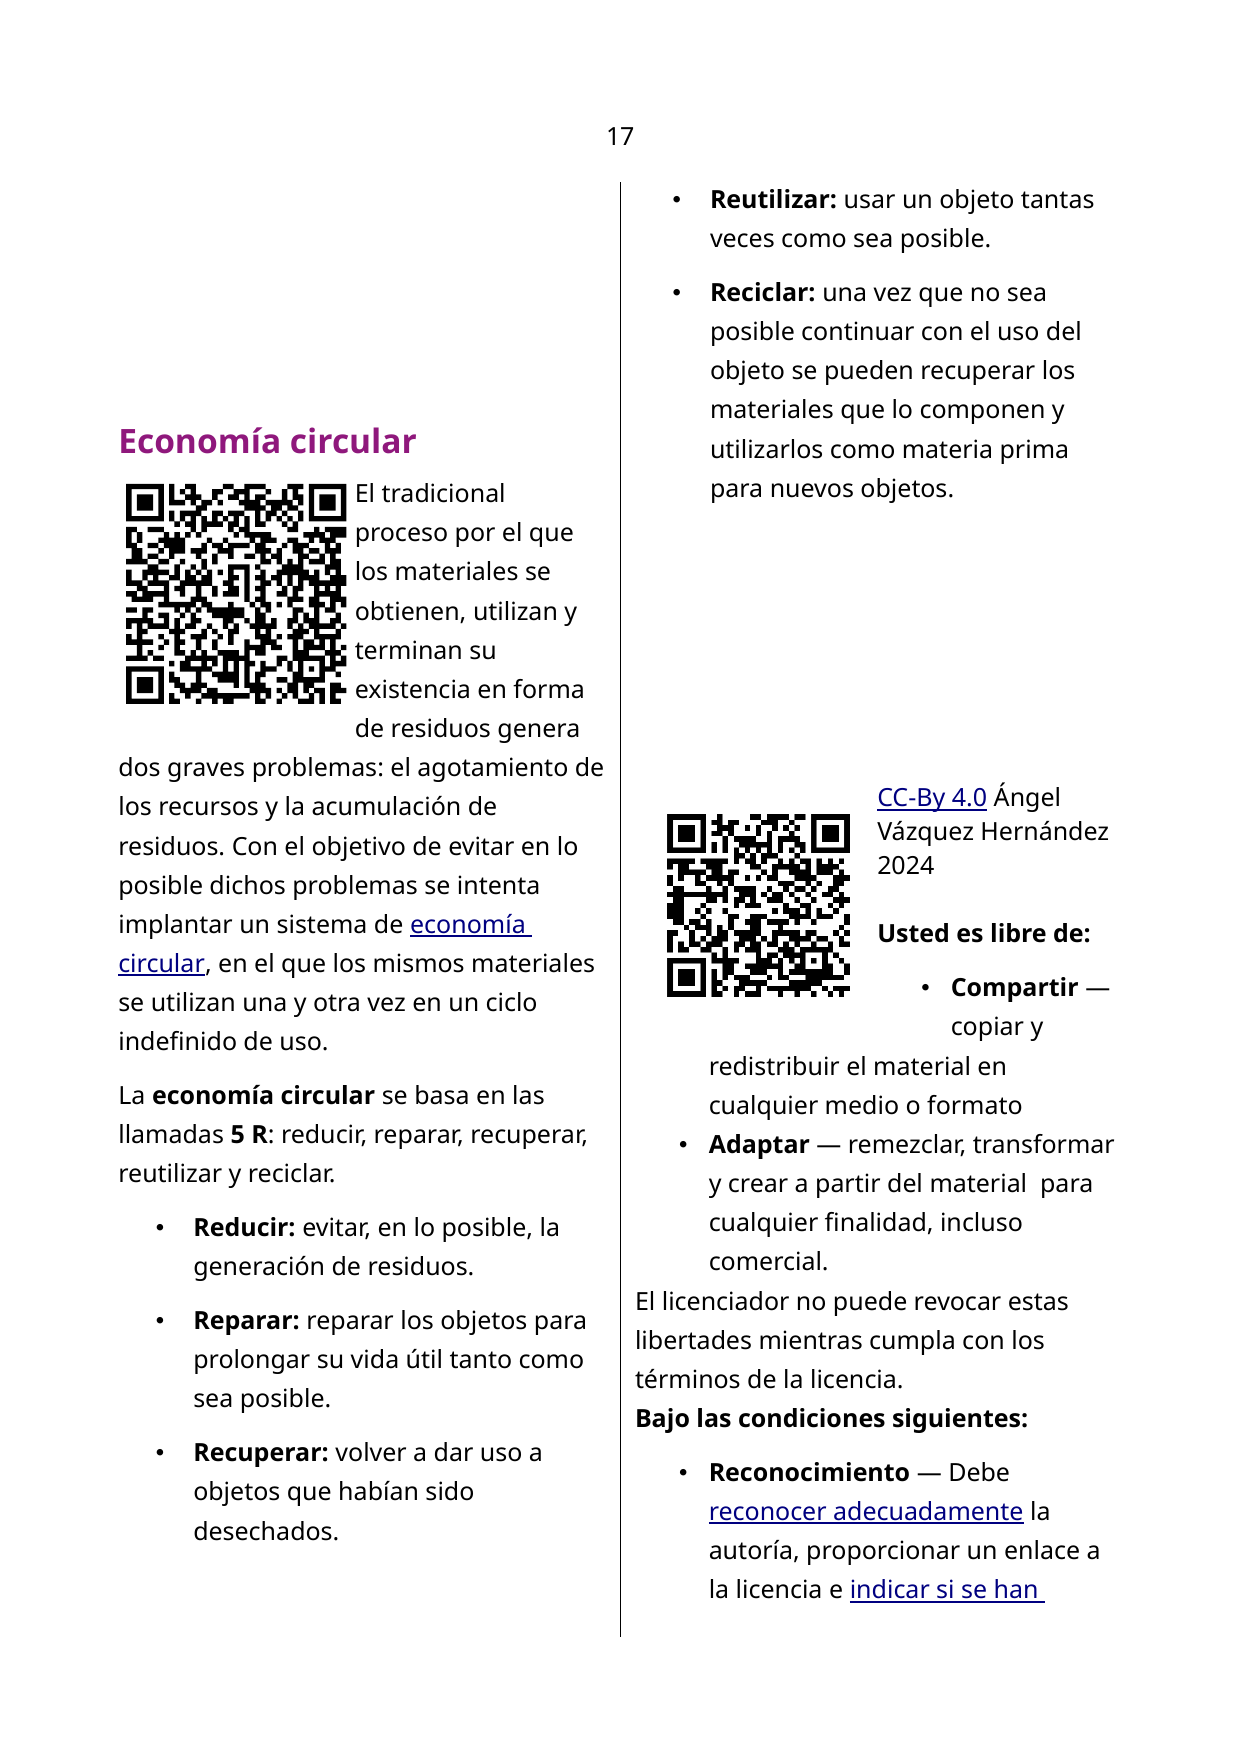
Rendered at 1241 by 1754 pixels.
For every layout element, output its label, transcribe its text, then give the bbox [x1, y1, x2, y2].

list Reparar: reparar los objetos para prolongar su vida útil tanto como sea posible. [156, 1303, 605, 1415]
list Reutilizar: usar un objeto tantas veces como sea posible. [672, 182, 1122, 255]
list Reciclar: una vez que no sea posible continuar con el uso del objeto se pueden recuperar los materiales que lo componen y utilizarlos como materia prima para nuevos objetos. [672, 274, 1122, 504]
list Reconocimiento — Debe reconocer adecuadamente la autoría, proporcionar un enlace a la licencia e indicar si se han [679, 1454, 1122, 1606]
subtitle Economía circular [118, 417, 605, 463]
text CC-By 4.0 Ángel Vázquez Hernández 2024 [635, 780, 1122, 882]
list Compartir — copiar y redistribuir el material en cualquier medio o formato [679, 970, 1122, 1121]
text El licenciador no puede revocar estas libertades mientras cumpla con los términos de la licencia. [635, 1283, 1122, 1396]
picture [640, 787, 877, 1024]
list Reducir: evitar, en lo posible, la generación de residuos. [156, 1210, 605, 1283]
list Recuperar: volver a dar uso a objetos que habían sido desechados. [156, 1435, 605, 1547]
text Usted es libre de: [877, 916, 1122, 950]
text La economía circular se basa en las llamadas 5 R: reducir, reparar, recuperar, reutilizar y reciclar. [118, 1078, 605, 1190]
text Bajo las condiciones siguientes: [635, 1401, 1122, 1435]
list Adaptar — remezclar, transformar y crear a partir del material para cualquier finalidad, incluso comercial. [679, 1126, 1122, 1278]
text El tradicional proceso por el que los materiales se obtienen, utilizan y terminan su existencia en forma de residuos genera dos graves problemas: el agotamiento de los recursos y la acumulación de residuos. Con el objetivo de evitar en lo posible dichos problemas se intenta implantar un sistema de economía circular, en el que los mismos materiales se utilizan una y otra vez en un ciclo indefinido de uso. [118, 476, 605, 1058]
